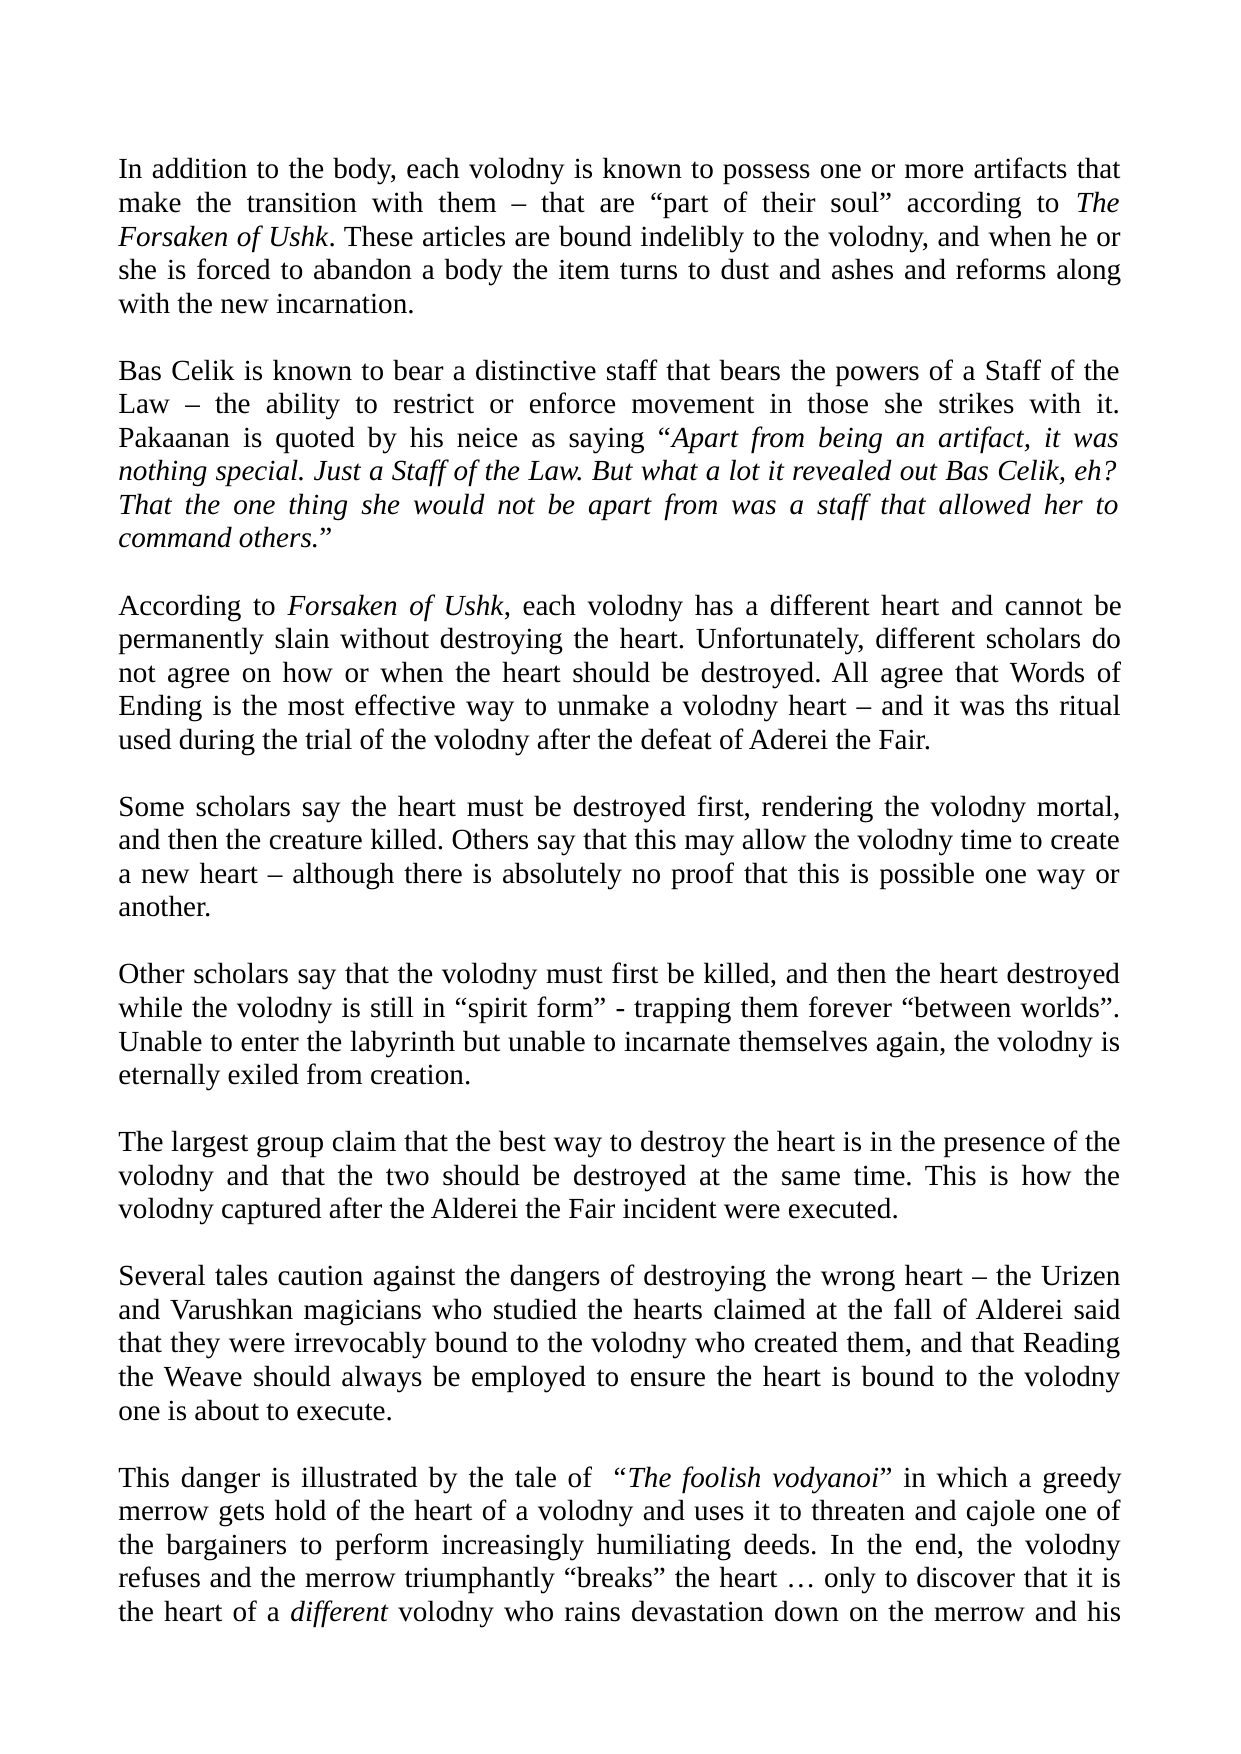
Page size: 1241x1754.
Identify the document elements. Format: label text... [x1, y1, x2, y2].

text Other scholars say that the volodny must first be killed, and then the heart destroyed while the volodny is still in “spirit form” - trapping them forever “between worlds”. Unable to enter the labyrinth but unable to incarnate themselves again, the volodny is eternally exiled from creation. [118, 957, 1122, 1091]
text Several tales caution against the dangers of destroying the wrong heart – the Urizen and Varushkan magicians who studied the hearts claimed at the fall of Alderei said that they were irrevocably bound to the volodny who created them, and that Reading the Weave should always be employed to ensure the heart is bound to the volodny one is about to execute. [118, 1258, 1122, 1426]
text In addition to the body, each volodny is known to possess one or more artifacts that make the transition with them – that are “part of their soul” according to The Forsaken of Ushk. These articles are bound indelibly to the volodny, and when he or she is forced to abandon a body the item turns to dust and ashes and reforms along with the new incarnation. [118, 152, 1122, 319]
text The largest group claim that the best way to destroy the heart is in the presence of the volodny and that the two should be destroyed at the same time. This is how the volodny captured after the Alderei the Fair incident were executed. [118, 1124, 1122, 1225]
text This danger is illustrated by the tale of “The foolish vodyanoi” in which a greedy merrow gets hold of the heart of a volodny and uses it to threaten and cajole one of the bargainers to perform increasingly humiliating deeds. In the end, the volodny refuses and the merrow triumphantly “breaks” the heart … only to discover that it is the heart of a different volodny who rains devastation down on the merrow and his [118, 1460, 1122, 1627]
text According to Forsaken of Ushk, each volodny has a different heart and cannot be permanently slain without destroying the heart. Unfortunately, different scholars do not agree on how or when the heart should be destroyed. All agree that Words of Ending is the most effective way to unmake a volodny heart – and it was ths ritual used during the trial of the volodny after the defeat of Aderei the Fair. [118, 588, 1122, 755]
text Some scholars say the heart must be destroyed first, rendering the volodny mortal, and then the creature killed. Others say that this may allow the volodny time to create a new heart – although there is absolutely no proof that this is possible one way or another. [118, 789, 1122, 923]
text Bas Celik is known to bear a distinctive staff that bears the powers of a Staff of the Law – the ability to restrict or enforce movement in those she strikes with it. Pakaanan is quoted by his neice as saying “Apart from being an artifact, it was nothing special. Just a Staff of the Law. But what a lot it revealed out Bas Celik, eh? That the one thing she would not be apart from was a staff that allowed her to command others.” [118, 353, 1122, 554]
